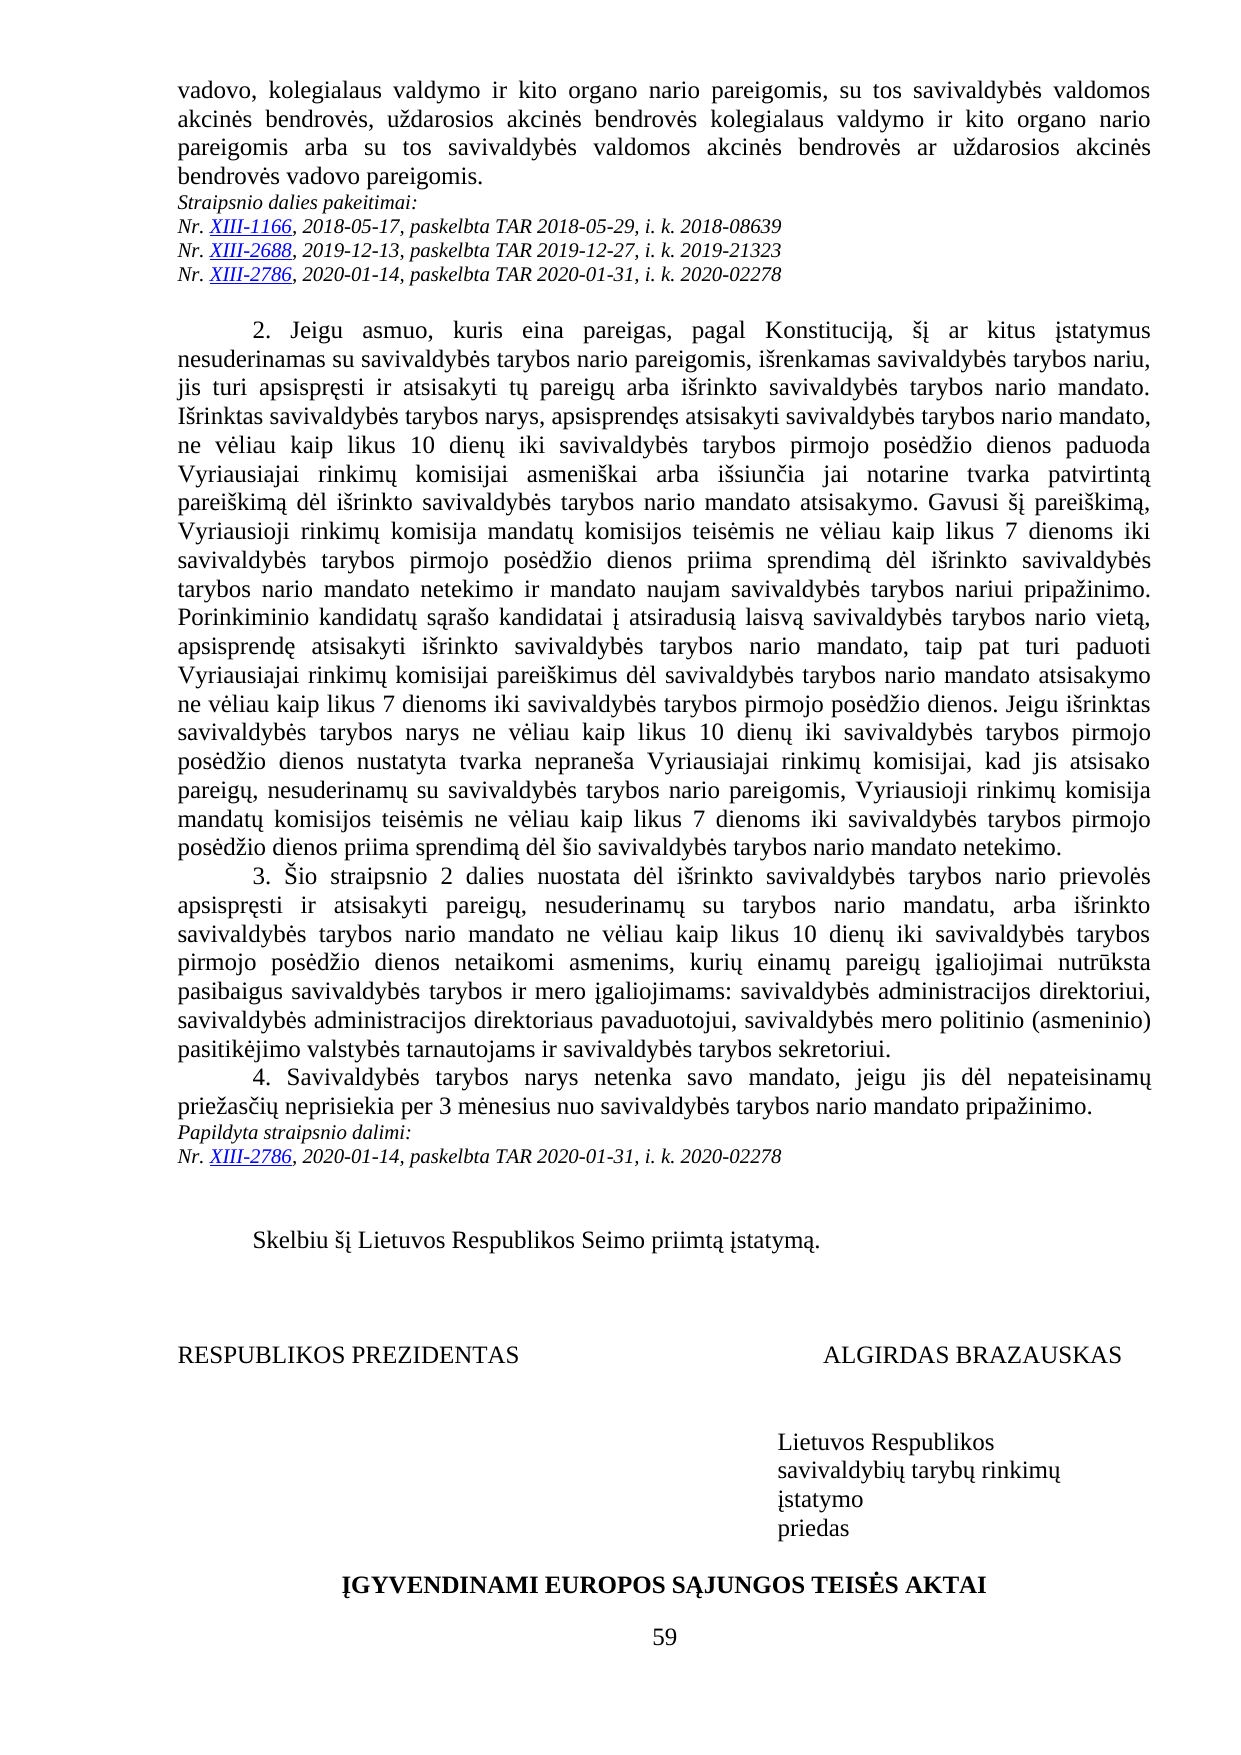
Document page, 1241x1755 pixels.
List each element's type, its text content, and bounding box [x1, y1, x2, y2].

text Nr. XIII-2688, 2019-12-13, paskelbta TAR 2019-12-27, i. k. 2019-21323 [177, 238, 1152, 262]
text Nr. XIII-2786, 2020-01-14, paskelbta TAR 2020-01-31, i. k. 2020-02278 [177, 262, 1152, 286]
text savivaldybių tarybų rinkimų [177, 1456, 1152, 1484]
text vadovo, kolegialaus valdymo ir kito organo nario pareigomis, su tos savivaldybės valdomos akcinės bendrovės, uždarosios akcinės bendrovės kolegialaus valdymo ir kito organo nario pareigomis arba su tos savivaldybės valdomos akcinės bendrovės ar uždarosios akcinės bendrovės vadovo pareigomis. [177, 75, 1152, 190]
text priedas [177, 1513, 1152, 1542]
text 4. Savivaldybės tarybos narys netenka savo mandato, jeigu jis dėl nepateisinamų priežasčių neprisiekia per 3 mėnesius nuo savivaldybės tarybos nario mandato pripažinimo. [177, 1062, 1152, 1120]
text RESPUBLIKOS PREZIDENTAS ALGIRDAS BRAZAUSKAS [177, 1341, 1152, 1369]
text Nr. XIII-1166, 2018-05-17, paskelbta TAR 2018-05-29, i. k. 2018-08639 [177, 214, 1152, 238]
text Papildyta straipsnio dalimi: [177, 1120, 1152, 1144]
text 2. Jeigu asmuo, kuris eina pareigas, pagal Konstituciją, šį ar kitus įstatymus nesuderinamas su savivaldybės tarybos nario pareigomis, išrenkamas savivaldybės tarybos nariu, jis turi apsispręsti ir atsisakyti tų pareigų arba išrinkto savivaldybės tarybos nario mandato. Išrinktas savivaldybės tarybos narys, apsisprendęs atsisakyti savivaldybės tarybos nario mandato, ne vėliau kaip likus 10 dienų iki savivaldybės tarybos pirmojo posėdžio dienos paduoda Vyriausiajai rinkimų komisijai asmeniškai arba išsiunčia jai notarine tvarka patvirtintą pareiškimą dėl išrinkto savivaldybės tarybos nario mandato atsisakymo. Gavusi šį pareiškimą, Vyriausioji rinkimų komisija mandatų komisijos teisėmis ne vėliau kaip likus 7 dienoms iki savivaldybės tarybos pirmojo posėdžio dienos priima sprendimą dėl išrinkto savivaldybės tarybos nario mandato netekimo ir mandato naujam savivaldybės tarybos nariui pripažinimo. Porinkiminio kandidatų sąrašo kandidatai į atsiradusią laisvą savivaldybės tarybos nario vietą, apsisprendę atsisakyti išrinkto savivaldybės tarybos nario mandato, taip pat turi paduoti Vyriausiajai rinkimų komisijai pareiškimus dėl savivaldybės tarybos nario mandato atsisakymo ne vėliau kaip likus 7 dienoms iki savivaldybės tarybos pirmojo posėdžio dienos. Jeigu išrinktas savivaldybės tarybos narys ne vėliau kaip likus 10 dienų iki savivaldybės tarybos pirmojo posėdžio dienos nustatyta tvarka nepraneša Vyriausiajai rinkimų komisijai, kad jis atsisako pareigų, nesuderinamų su savivaldybės tarybos nario pareigomis, Vyriausioji rinkimų komisija mandatų komisijos teisėmis ne vėliau kaip likus 7 dienoms iki savivaldybės tarybos pirmojo posėdžio dienos priima sprendimą dėl šio savivaldybės tarybos nario mandato netekimo. [177, 315, 1152, 861]
text Straipsnio dalies pakeitimai: [177, 190, 1152, 214]
text Nr. XIII-2786, 2020-01-14, paskelbta TAR 2020-01-31, i. k. 2020-02278 [177, 1144, 1152, 1168]
text ĮGYVENDINAMI EUROPOS SĄJUNGOS TEISĖS AKTAI [177, 1571, 1152, 1599]
text įstatymo [177, 1484, 1152, 1513]
text Lietuvos Respublikos [177, 1427, 1152, 1456]
text 3. Šio straipsnio 2 dalies nuostata dėl išrinkto savivaldybės tarybos nario prievolės apsispręsti ir atsisakyti pareigų, nesuderinamų su tarybos nario mandatu, arba išrinkto savivaldybės tarybos nario mandato ne vėliau kaip likus 10 dienų iki savivaldybės tarybos pirmojo posėdžio dienos netaikomi asmenims, kurių einamų pareigų įgaliojimai nutrūksta pasibaigus savivaldybės tarybos ir mero įgaliojimams: savivaldybės administracijos direktoriui, savivaldybės administracijos direktoriaus pavaduotojui, savivaldybės mero politinio (asmeninio) pasitikėjimo valstybės tarnautojams ir savivaldybės tarybos sekretoriui. [177, 861, 1152, 1062]
text Skelbiu šį Lietuvos Respublikos Seimo priimtą įstatymą. [177, 1226, 1152, 1254]
